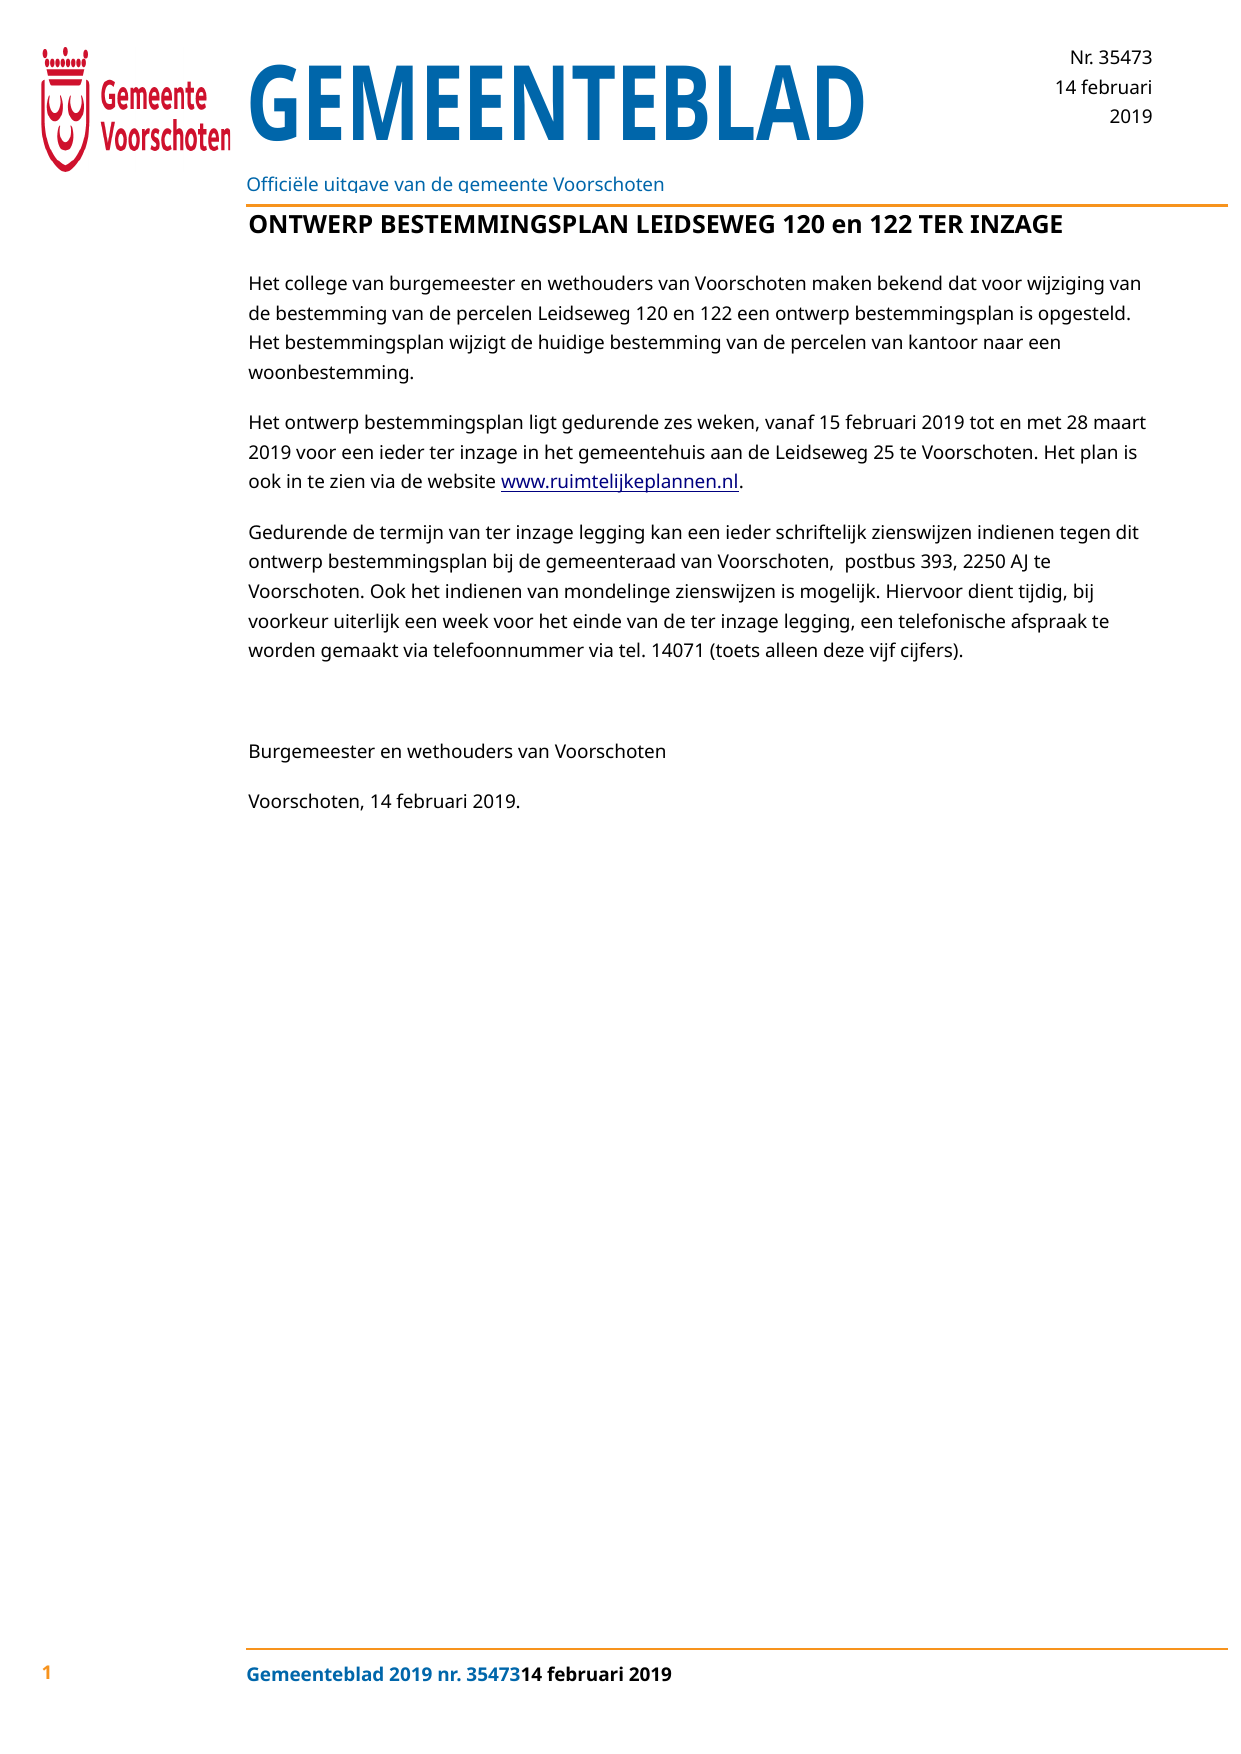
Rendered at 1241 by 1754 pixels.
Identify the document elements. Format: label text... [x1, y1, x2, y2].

text Burgemeester en wethouders van Voorschoten [248, 738, 1152, 764]
text Het ontwerp bestemmingsplan ligt gedurende zes weken, vanaf 15 februari 2019 tot en met 28 maart 2019 voor een ieder ter inzage in het gemeentehuis aan de Leidseweg 25 te Voorschoten. Het plan is ook in te zien via de website www.ruimtelijkeplannen.nl. [248, 409, 1152, 494]
text Het college van burgemeester en wethouders van Voorschoten maken bekend dat voor wijziging van de bestemming van de percelen Leidseweg 120 en 122 een ontwerp bestemmingsplan is opgesteld. Het bestemmingsplan wijzigt de huidige bestemming van de percelen van kantoor naar een woonbestemming. [248, 270, 1152, 385]
text ONTWERP BESTEMMINGSPLAN LEIDSEWEG 120 en 122 TER INZAGE [248, 207, 1152, 241]
picture [41, 47, 231, 172]
text Gedurende de termijn van ter inzage legging kan een ieder schriftelijk zienswijzen indienen tegen dit ontwerp bestemmingsplan bij de gemeenteraad van Voorschoten, postbus 393, 2250 AJ te Voorschoten. Ook het indienen van mondelinge zienswijzen is mogelijk. Hiervoor dient tijdig, bij voorkeur uiterlijk een week voor het einde van de ter inzage legging, een telefonische afspraak te worden gemaakt via telefoonnummer via tel. 14071 (toets alleen deze vijf cijfers). [248, 519, 1152, 663]
text Voorschoten, 14 februari 2019. [248, 789, 1152, 814]
